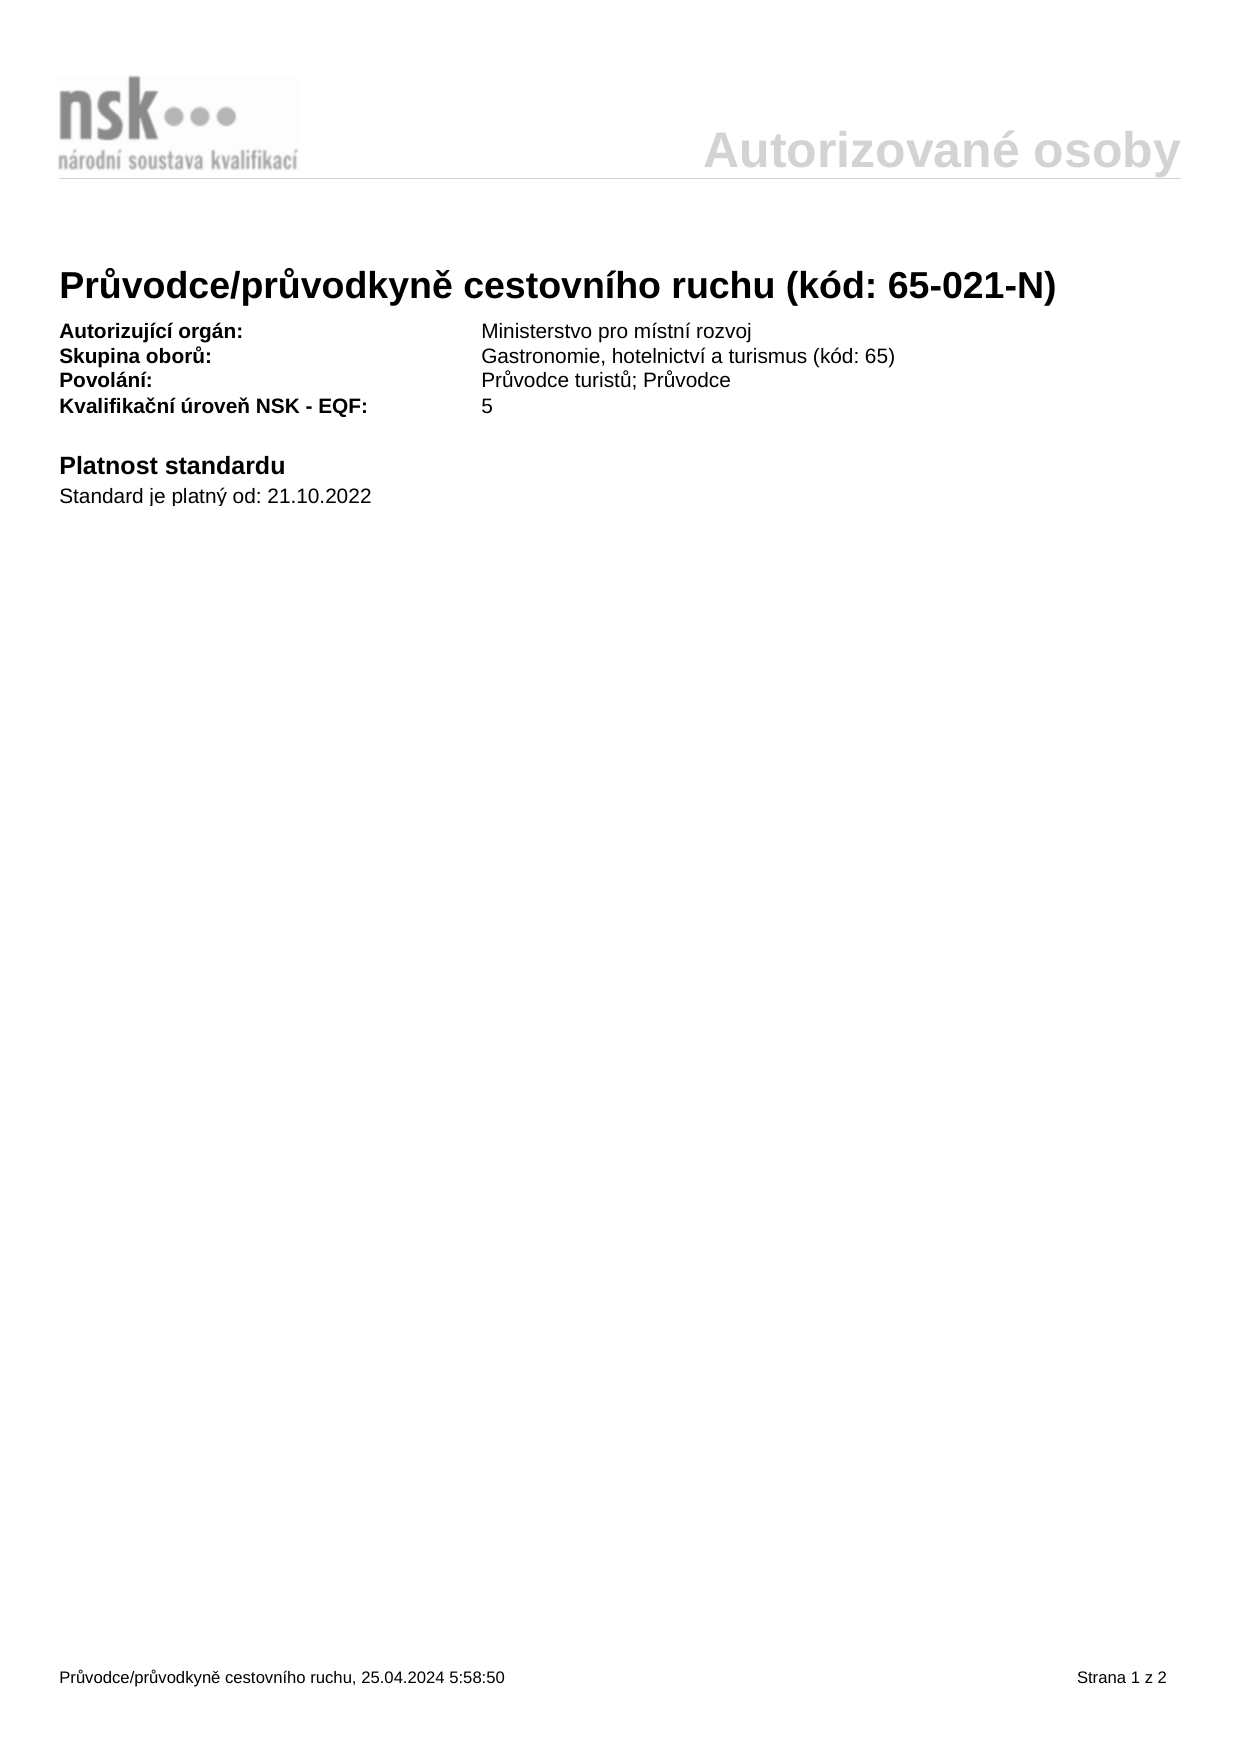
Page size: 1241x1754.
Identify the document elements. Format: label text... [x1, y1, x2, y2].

table_cell [860, 418, 886, 447]
table_cell [481, 806, 617, 1106]
table_cell [618, 506, 626, 806]
table_cell [119, 172, 481, 178]
table_cell [626, 1384, 860, 1659]
table_cell [1167, 1384, 1181, 1659]
table_cell Povolání: [59, 368, 481, 392]
table_cell [626, 506, 860, 806]
table_cell [860, 196, 886, 224]
table_cell [1167, 418, 1181, 447]
table_cell [886, 1106, 1167, 1383]
table_cell Průvodce turistů; Průvodce [481, 368, 1181, 393]
table_cell [618, 196, 626, 224]
table_cell Skupina oborů: [59, 344, 481, 368]
table_cell [618, 307, 626, 319]
table_cell Autorizující orgán: [59, 319, 481, 343]
table_cell [1167, 506, 1181, 806]
table_cell [618, 172, 626, 178]
table_cell Gastronomie, hotelnictví a turismus (kód: 65) [481, 344, 1181, 368]
table_cell [59, 1106, 119, 1383]
table_cell [626, 418, 860, 447]
table_cell [626, 307, 860, 319]
table_header [619, 59, 626, 172]
table_cell Standard je platný od: 21.10.2022 [59, 484, 1181, 506]
table_cell [860, 506, 886, 806]
table_cell [119, 1106, 481, 1383]
table_cell [481, 506, 617, 806]
table_cell [860, 1106, 886, 1383]
table_cell [886, 196, 1167, 224]
table_cell [59, 179, 1181, 196]
table_cell [618, 1384, 626, 1659]
table_cell [119, 418, 481, 447]
table_cell [59, 196, 119, 224]
table_cell [481, 1384, 617, 1659]
table_cell [59, 172, 119, 178]
table_header Autorizované osoby [626, 59, 1181, 178]
table_cell [626, 1106, 860, 1383]
table_cell [481, 172, 617, 178]
table_cell [618, 1106, 626, 1383]
table_cell [59, 506, 119, 806]
table_cell [119, 806, 481, 1106]
table_cell Platnost standardu [59, 448, 1181, 483]
table_cell [59, 806, 119, 1106]
table_cell [618, 418, 626, 447]
table_cell [481, 418, 617, 447]
table_cell [1167, 806, 1181, 1106]
table_cell [59, 1384, 119, 1659]
table_cell [1167, 196, 1181, 224]
table_cell 5 [481, 394, 1181, 417]
table_cell [886, 307, 1167, 319]
table_cell [860, 806, 886, 1106]
table_cell [481, 1106, 617, 1383]
table_cell [618, 806, 626, 1106]
table_cell Strana 1 z 2 [860, 1660, 1167, 1696]
table_cell [886, 418, 1167, 447]
table_cell Průvodce/průvodkyně cestovního ruchu (kód: 65-021-N) [59, 224, 1181, 307]
table_cell Kvalifikační úroveň NSK - EQF: [59, 394, 481, 417]
table_cell [860, 307, 886, 319]
table_cell Ministerstvo pro místní rozvoj [481, 319, 1181, 344]
table_cell [626, 806, 860, 1106]
table_cell [1167, 1106, 1181, 1383]
table_cell [860, 1384, 886, 1659]
table_cell [119, 1384, 481, 1659]
table_cell [59, 307, 119, 319]
table_cell [119, 506, 481, 806]
table_cell [886, 506, 1167, 806]
table_cell Průvodce/průvodkyně cestovního ruchu, 25.04.2024 5:58:50 [59, 1660, 860, 1696]
table_cell [886, 806, 1167, 1106]
picture [57, 59, 619, 172]
table_cell [119, 196, 481, 224]
table_cell [481, 307, 617, 319]
table_cell [886, 1384, 1167, 1659]
table_cell [119, 307, 481, 319]
table_cell [1167, 307, 1181, 319]
table_cell [1167, 1660, 1181, 1696]
table_cell [59, 418, 119, 447]
table_cell [626, 196, 860, 224]
table_cell [481, 196, 617, 224]
